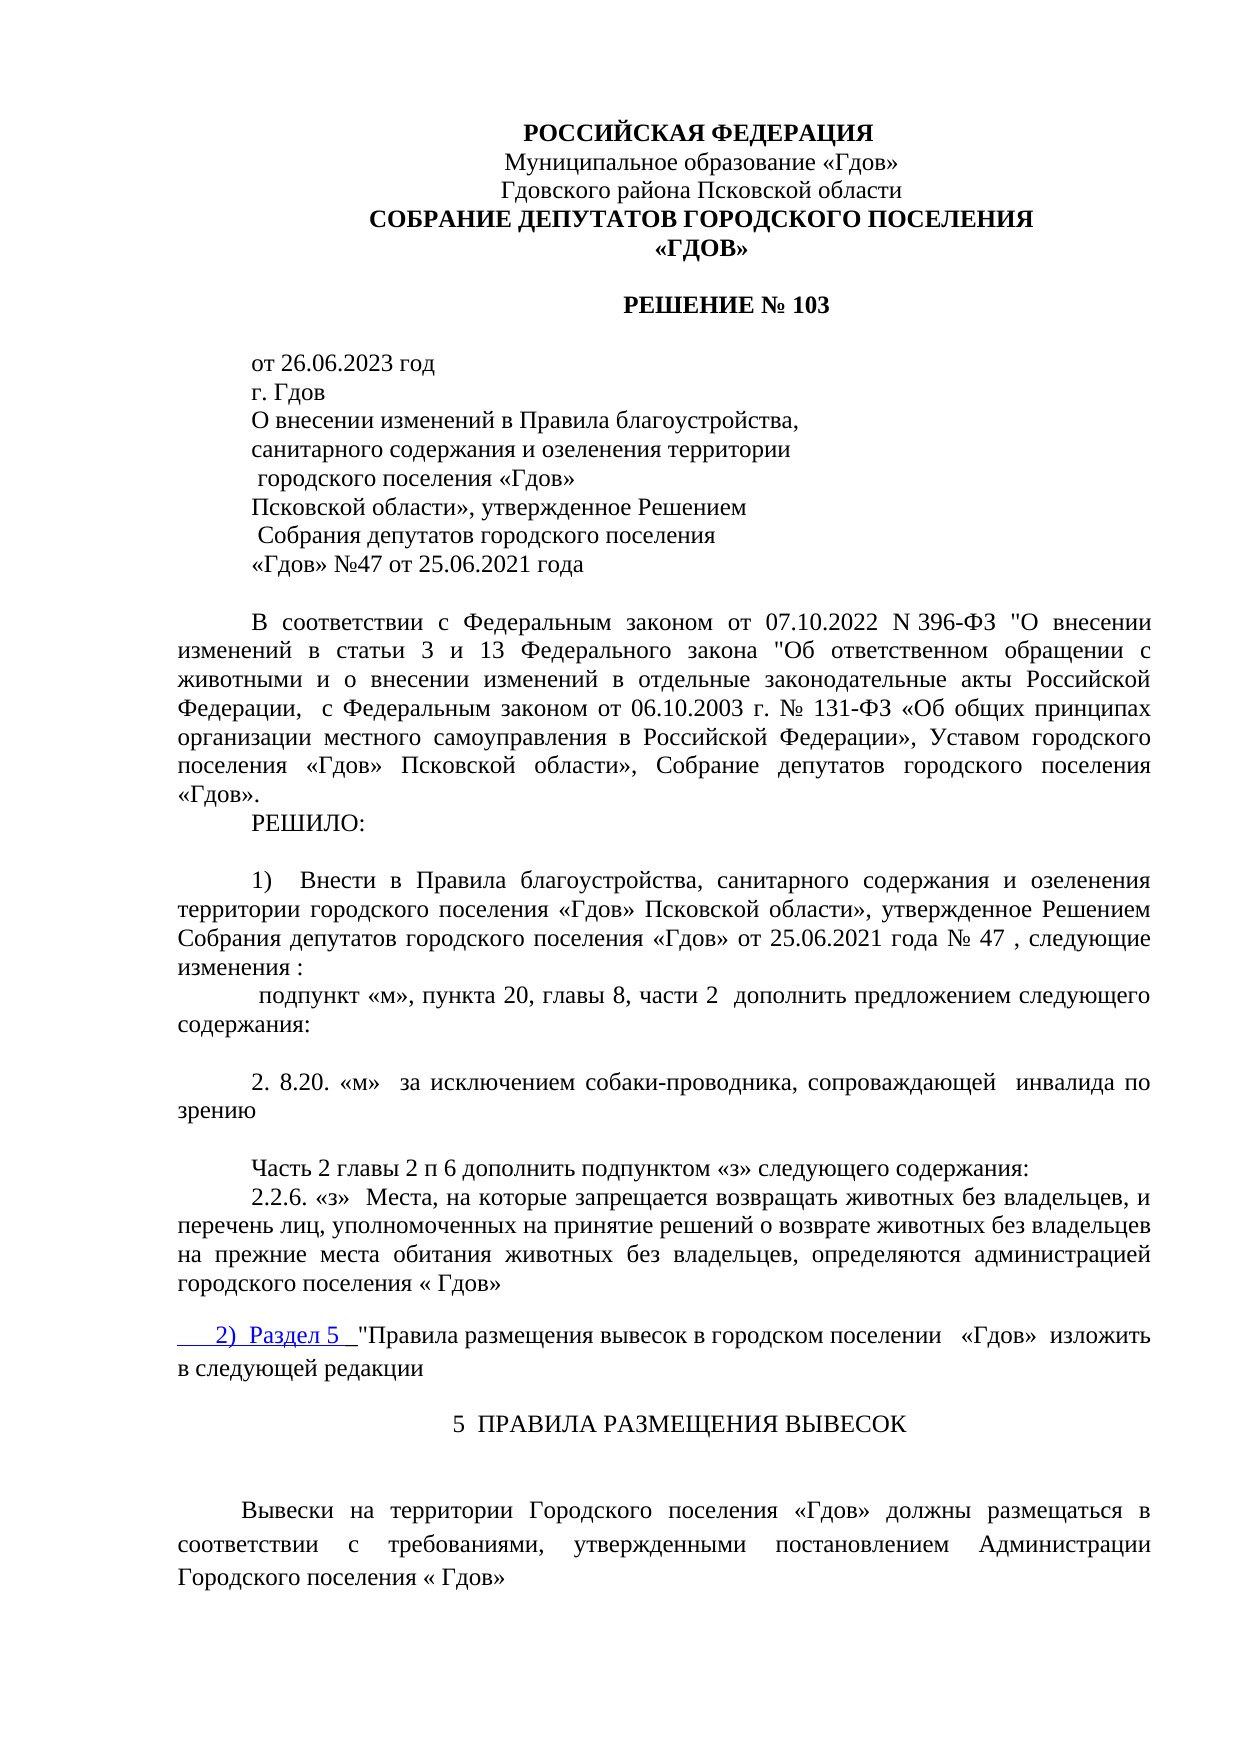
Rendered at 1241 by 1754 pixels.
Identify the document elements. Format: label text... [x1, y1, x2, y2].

text СОБРАНИЕ ДЕПУТАТОВ ГОРОДСКОГО ПОСЕЛЕНИЯ [177, 204, 1152, 233]
text «Гдов» №47 от 25.06.2021 года [177, 549, 1152, 578]
text Вывески на территории Городского поселения «Гдов» должны размещаться в соответствии с требованиями, утвержденными постановлением Администрации Городского поселения « Гдов» [177, 1496, 1152, 1590]
text городского поселения «Гдов» [177, 463, 1152, 492]
text Псковской области», утвержденное Решением [177, 492, 1152, 521]
text РЕШЕНИЕ № 103 [177, 291, 1152, 319]
text «ГДОВ» [177, 233, 1152, 262]
text г. Гдов [177, 377, 1152, 406]
text Собрания депутатов городского поселения [177, 521, 1152, 549]
text подпункт «м», пункта 20, главы 8, части 2 дополнить предложением следующего содержания: [177, 981, 1152, 1038]
text В соответствии с Федеральным законом от 07.10.2022 N 396-ФЗ "О внесении изменений в статьи 3 и 13 Федерального закона "Об ответственном обращении с животными и о внесении изменений в отдельные законодательные акты Российской Федерации, с Федеральным законом от 06.10.2003 г. № 131-ФЗ «Об общих принципах организации местного самоуправления в Российской Федерации», Уставом городского поселения «Гдов» Псковской области», Собрание депутатов городского поселения «Гдов». [177, 607, 1152, 808]
text 2) Раздел 5 _"Правила размещения вывесок в городском поселении «Гдов» изложить в следующей редакции [177, 1320, 1152, 1382]
text О внесении изменений в Правила благоустройства, [177, 406, 1152, 434]
text РЕШИЛО: [177, 808, 1152, 837]
text от 26.06.2023 год [177, 348, 1152, 377]
text 1) Внести в Правила благоустройства, санитарного содержания и озеленения территории городского поселения «Гдов» Псковской области», утвержденное Решением Собрания депутатов городского поселения «Гдов» от 25.06.2021 года № 47 , следующие изменения : [177, 866, 1152, 981]
text РОССИЙСКАЯ ФЕДЕРАЦИЯ [177, 118, 1152, 147]
text 2.2.6. «з» Места, на которые запрещается возвращать животных без владельцев, и перечень лиц, уполномоченных на принятие решений о возврате животных без владельцев на прежние места обитания животных без владельцев, определяются администрацией городского поселения « Гдов» [177, 1182, 1152, 1297]
text 2. 8.20. «м» за исключением собаки-проводника, сопроваждающей инвалида по зрению [177, 1067, 1152, 1124]
text 5 ПРАВИЛА РАЗМЕЩЕНИЯ ВЫВЕСОК [177, 1409, 1152, 1437]
text Гдовского района Псковской области [177, 176, 1152, 204]
text Муниципальное образование «Гдов» [177, 147, 1152, 176]
text Часть 2 главы 2 п 6 дополнить подпунктом «з» следующего содержания: [177, 1153, 1152, 1182]
text санитарного содержания и озеленения территории [177, 434, 1152, 463]
